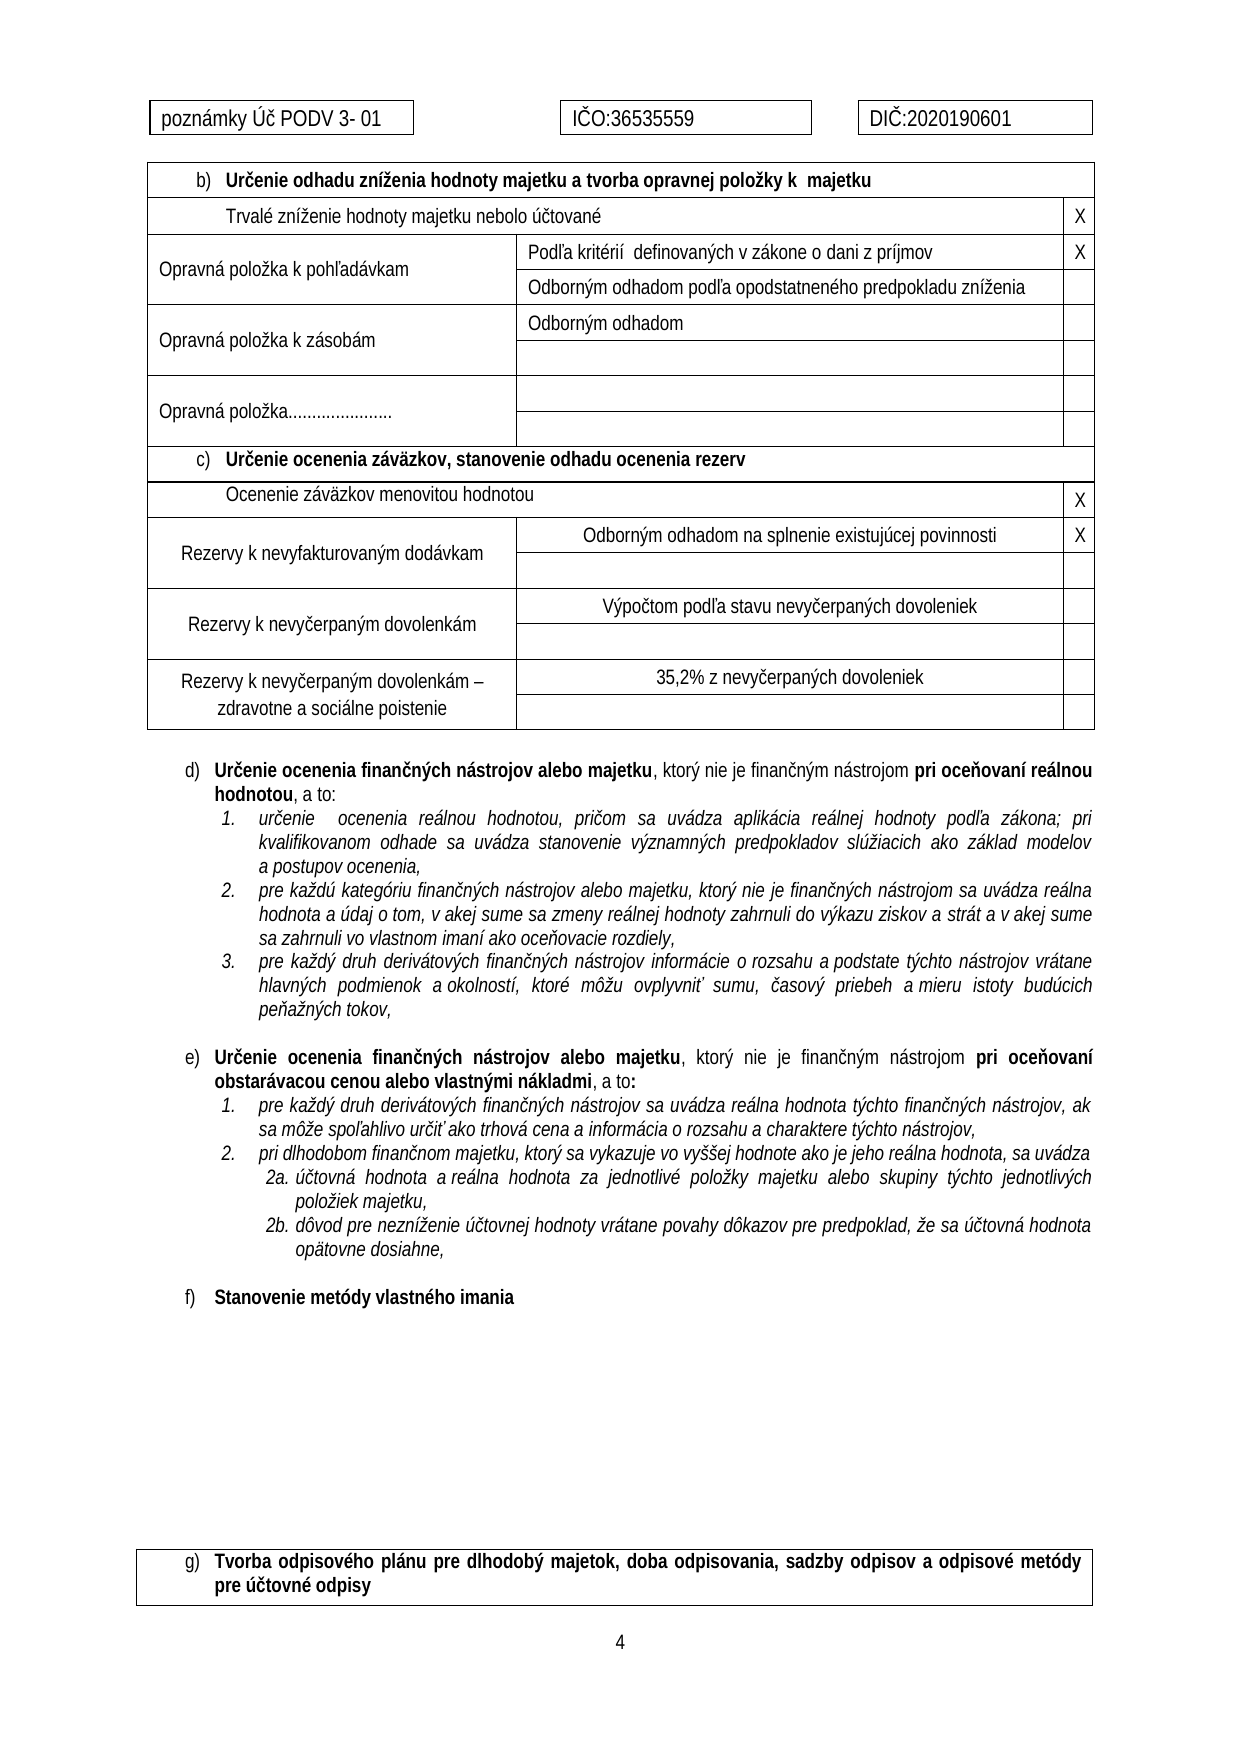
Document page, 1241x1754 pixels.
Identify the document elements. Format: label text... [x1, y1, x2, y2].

list pri dlhodobom finančnom majetku, ktorý sa vykazuje vo vyššej hodnote ako je jeho reálna hodnota, sa uvádza [221, 1141, 1093, 1165]
table_cell [1064, 305, 1094, 340]
table_cell [1064, 624, 1094, 658]
table_cell [517, 624, 1063, 658]
table_cell Výpočtom podľa stavu nevyčerpaných dovoleniek [517, 589, 1063, 623]
table_cell Opravná položka k zásobám [148, 305, 516, 375]
table_header Tvorba odpisového plánu pre dlhodobý majetok, doba odpisovania, sadzby odpisov a odpisové metódy pre účtovné odpisy [137, 1550, 1092, 1604]
list Určenie ocenenia finančných nástrojov alebo majetku, ktorý nie je finančným nástrojom pri oceňovaní reálnou hodnotou, a to: [185, 758, 1093, 806]
table_cell [1064, 412, 1094, 446]
list pre každý druh derivátových finančných nástrojov sa uvádza reálna hodnota týchto finančných nástrojov, ak sa môže spoľahlivo určiť ako trhová cena a informácia o rozsahu a charaktere týchto nástrojov, [221, 1093, 1093, 1141]
table_cell Ocenenie záväzkov menovitou hodnotou [148, 483, 1063, 517]
table_cell X [1064, 198, 1094, 233]
table_cell Odborným odhadom podľa opodstatneného predpokladu zníženia [517, 270, 1063, 304]
table_cell Určenie ocenenia záväzkov, stanovenie odhadu ocenenia rezerv [148, 447, 1094, 481]
table_cell Rezervy k nevyfakturovaným dodávkam [148, 518, 516, 588]
table_cell X [1064, 518, 1094, 552]
list dôvod pre nezníženie účtovnej hodnoty vrátane povahy dôkazov pre predpoklad, že sa účtovná hodnota opätovne dosiahne, [266, 1213, 1093, 1261]
list pre každú kategóriu finančných nástrojov alebo majetku, ktorý nie je finančných nástrojom sa uvádza reálna hodnota a údaj o tom, v akej sume sa zmeny reálnej hodnoty zahrnuli do výkazu ziskov a strát a v akej sume sa zahrnuli vo vlastnom imaní ako oceňovacie rozdiely, [221, 878, 1093, 949]
table_cell [1064, 341, 1094, 375]
table_cell [1064, 376, 1094, 411]
table_cell [517, 376, 1063, 411]
table_cell [517, 412, 1063, 446]
table_cell [517, 341, 1063, 375]
table_cell Rezervy k nevyčerpaným dovolenkám [148, 589, 516, 658]
table_cell Odborným odhadom [517, 305, 1063, 340]
list Stanovenie metódy vlastného imania [185, 1285, 1093, 1309]
table_cell Rezervy k nevyčerpaným dovolenkám – zdravotne a sociálne poistenie [148, 660, 516, 729]
table_cell [1064, 589, 1094, 623]
table_cell Podľa kritérií definovaných v zákone o dani z príjmov [517, 235, 1063, 269]
table_cell Opravná položka...................... [148, 376, 516, 446]
table_cell [1064, 553, 1094, 588]
table_cell Odborným odhadom na splnenie existujúcej povinnosti [517, 518, 1063, 552]
table_cell Trvalé zníženie hodnoty majetku nebolo účtované [148, 198, 1063, 233]
table_cell X [1064, 235, 1094, 269]
table_header Určenie odhadu zníženia hodnoty majetku a tvorba opravnej položky k majetku [148, 163, 1094, 197]
table_cell [517, 695, 1063, 729]
table_cell [1064, 695, 1094, 729]
table_cell Opravná položka k pohľadávkam [148, 235, 516, 304]
table_cell X [1064, 483, 1094, 517]
table_cell [517, 553, 1063, 588]
table_cell [1064, 660, 1094, 694]
table_cell 35,2% z nevyčerpaných dovoleniek [517, 660, 1063, 694]
list pre každý druh derivátových finančných nástrojov informácie o rozsahu a podstate týchto nástrojov vrátane hlavných podmienok a okolností, ktoré môžu ovplyvniť sumu, časový priebeh a mieru istoty budúcich peňažných tokov, [221, 949, 1093, 1021]
table_cell [1064, 270, 1094, 304]
list určenie ocenenia reálnou hodnotou, pričom sa uvádza aplikácia reálnej hodnoty podľa zákona; pri kvalifikovanom odhade sa uvádza stanovenie významných predpokladov slúžiacich ako základ modelov a postupov ocenenia, [221, 806, 1093, 878]
list účtovná hodnota a reálna hodnota za jednotlivé položky majetku alebo skupiny týchto jednotlivých položiek majetku, [266, 1165, 1093, 1213]
list Určenie ocenenia finančných nástrojov alebo majetku, ktorý nie je finančným nástrojom pri oceňovaní obstarávacou cenou alebo vlastnými nákladmi, a to: [185, 1045, 1093, 1093]
